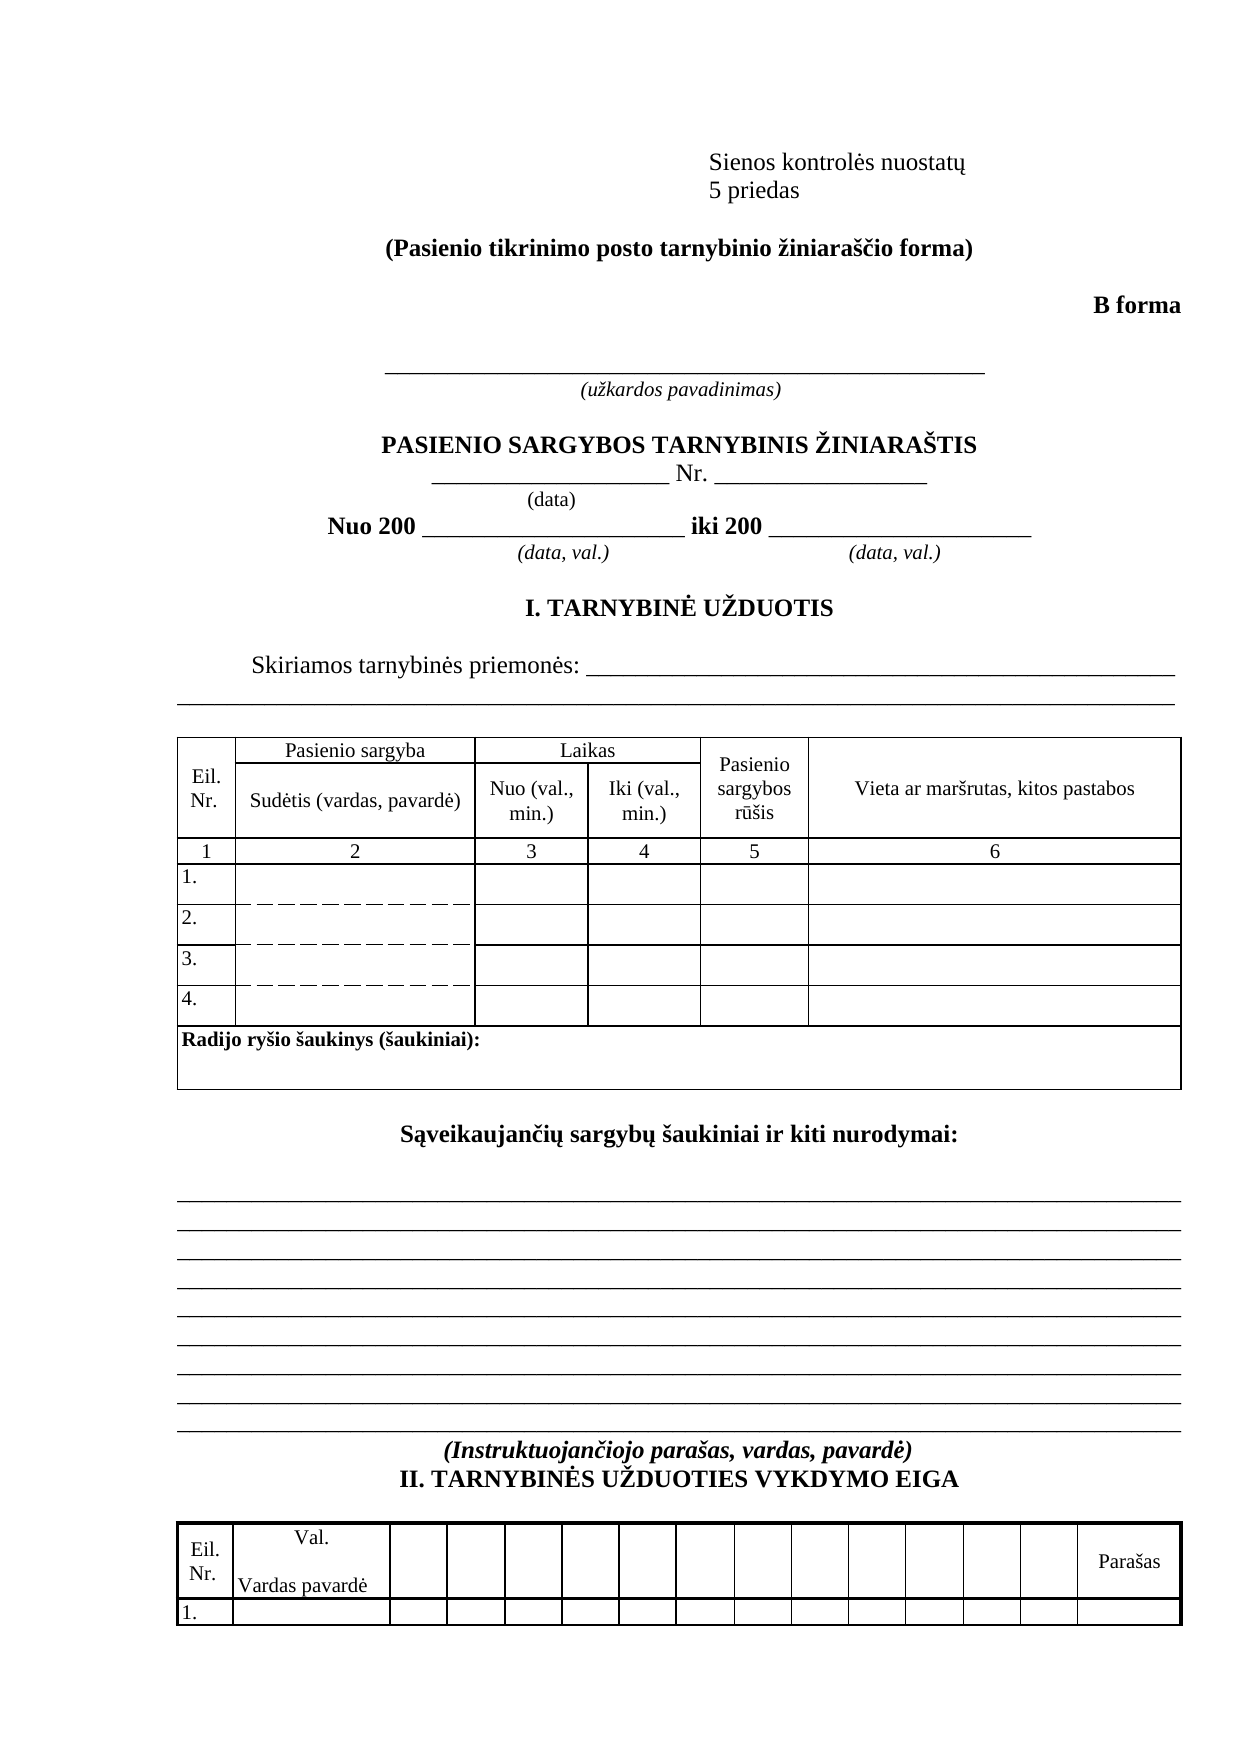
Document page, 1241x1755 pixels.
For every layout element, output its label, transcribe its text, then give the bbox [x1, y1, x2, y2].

table_header Eil. Nr. [178, 738, 235, 837]
table_header Parašas [1078, 1525, 1179, 1597]
table_cell [1016, 1600, 1020, 1624]
table_cell [476, 865, 587, 903]
text (data) [177, 487, 1181, 511]
table_cell [589, 865, 700, 903]
table_cell [787, 1600, 791, 1624]
table_cell [844, 1600, 848, 1624]
table_cell [236, 904, 474, 944]
text I. TARNYBINĖ UŽDUOTIS [177, 593, 1181, 622]
table_cell 1. [178, 865, 235, 903]
table_header [563, 1525, 618, 1597]
table_cell 1 [231, 839, 235, 863]
text ___________________ Nr. _________________ [177, 458, 1181, 487]
text (užkardos pavadinimas) [177, 377, 1181, 401]
table_header [849, 1525, 905, 1597]
text 5 priedas [177, 176, 1181, 204]
text II. TARNYBINĖS UŽDUOTIES VYKDYMO EIGA [177, 1464, 1181, 1493]
table_header [735, 1525, 791, 1597]
table_header [792, 1525, 848, 1597]
table_cell [589, 986, 700, 1025]
table_cell 3. [178, 946, 235, 985]
table_header [448, 1525, 504, 1597]
table_cell Iki (val., min.) [589, 764, 700, 837]
table_cell 4. [178, 986, 235, 1025]
table_cell [701, 986, 808, 1025]
table_header [964, 1525, 1020, 1597]
text Nuo 200 _____________________ iki 200 _____________________ [177, 511, 1181, 540]
table_cell [236, 985, 474, 1025]
table_cell [1078, 1600, 1082, 1624]
text (data, val.) (data, val.) [177, 540, 1181, 564]
table_cell [792, 1600, 796, 1624]
table_header Vieta ar maršrutas, kitos pastabos [809, 738, 1180, 837]
text Skiriamos tarnybinės priemonės: [177, 650, 1181, 679]
table_cell [809, 865, 1180, 903]
table_cell [476, 986, 587, 1025]
table_cell Radijo ryšio šaukinys (šaukiniai): [178, 1027, 1180, 1089]
table_cell [1021, 1600, 1025, 1624]
table_cell 2. [178, 905, 235, 944]
table_cell [809, 946, 1180, 985]
text B forma [177, 291, 1181, 319]
table_cell [849, 1600, 853, 1624]
table_header [906, 1525, 963, 1597]
table_cell [1073, 1600, 1077, 1624]
table_cell [701, 946, 808, 985]
table_header Pasienio sargybos rūšis [701, 738, 808, 837]
table_cell [906, 1600, 910, 1624]
table_header [391, 1525, 446, 1597]
table_cell [589, 946, 700, 985]
table_cell [809, 986, 1180, 1025]
table_cell 5 [804, 839, 808, 863]
table_header [620, 1525, 675, 1597]
table_cell [236, 865, 474, 903]
table_cell [964, 1600, 968, 1624]
table_header [506, 1525, 561, 1597]
table_cell [959, 1600, 963, 1624]
text PASIENIO SARGYBOS TARNYBINIS ŽINIARAŠTIS [177, 430, 1181, 458]
text (Pasienio tikrinimo posto tarnybinio žiniaraščio forma) [177, 233, 1181, 262]
text Sąveikaujančių sargybų šaukiniai ir kiti nurodymai: [177, 1119, 1181, 1148]
table_cell [476, 905, 587, 944]
table_cell [809, 905, 1180, 944]
table_header [677, 1525, 734, 1597]
table_cell [476, 946, 587, 985]
table_cell Nuo (val., min.) [476, 764, 587, 837]
text (Instruktuojančiojo parašas, vardas, pavardė) [177, 1435, 1181, 1464]
table_cell 4 [696, 839, 700, 863]
text Sienos kontrolės nuostatų [709, 147, 1181, 176]
table_cell [589, 905, 700, 944]
table_cell [701, 865, 808, 903]
table_header [1021, 1525, 1077, 1597]
table_header Eil. Nr. [179, 1525, 232, 1597]
table_cell [730, 1600, 734, 1624]
table_cell [701, 905, 808, 944]
table_cell [236, 944, 474, 985]
table_cell Sudėtis (vardas, pavardė) [236, 764, 474, 837]
table_cell [901, 1600, 905, 1624]
